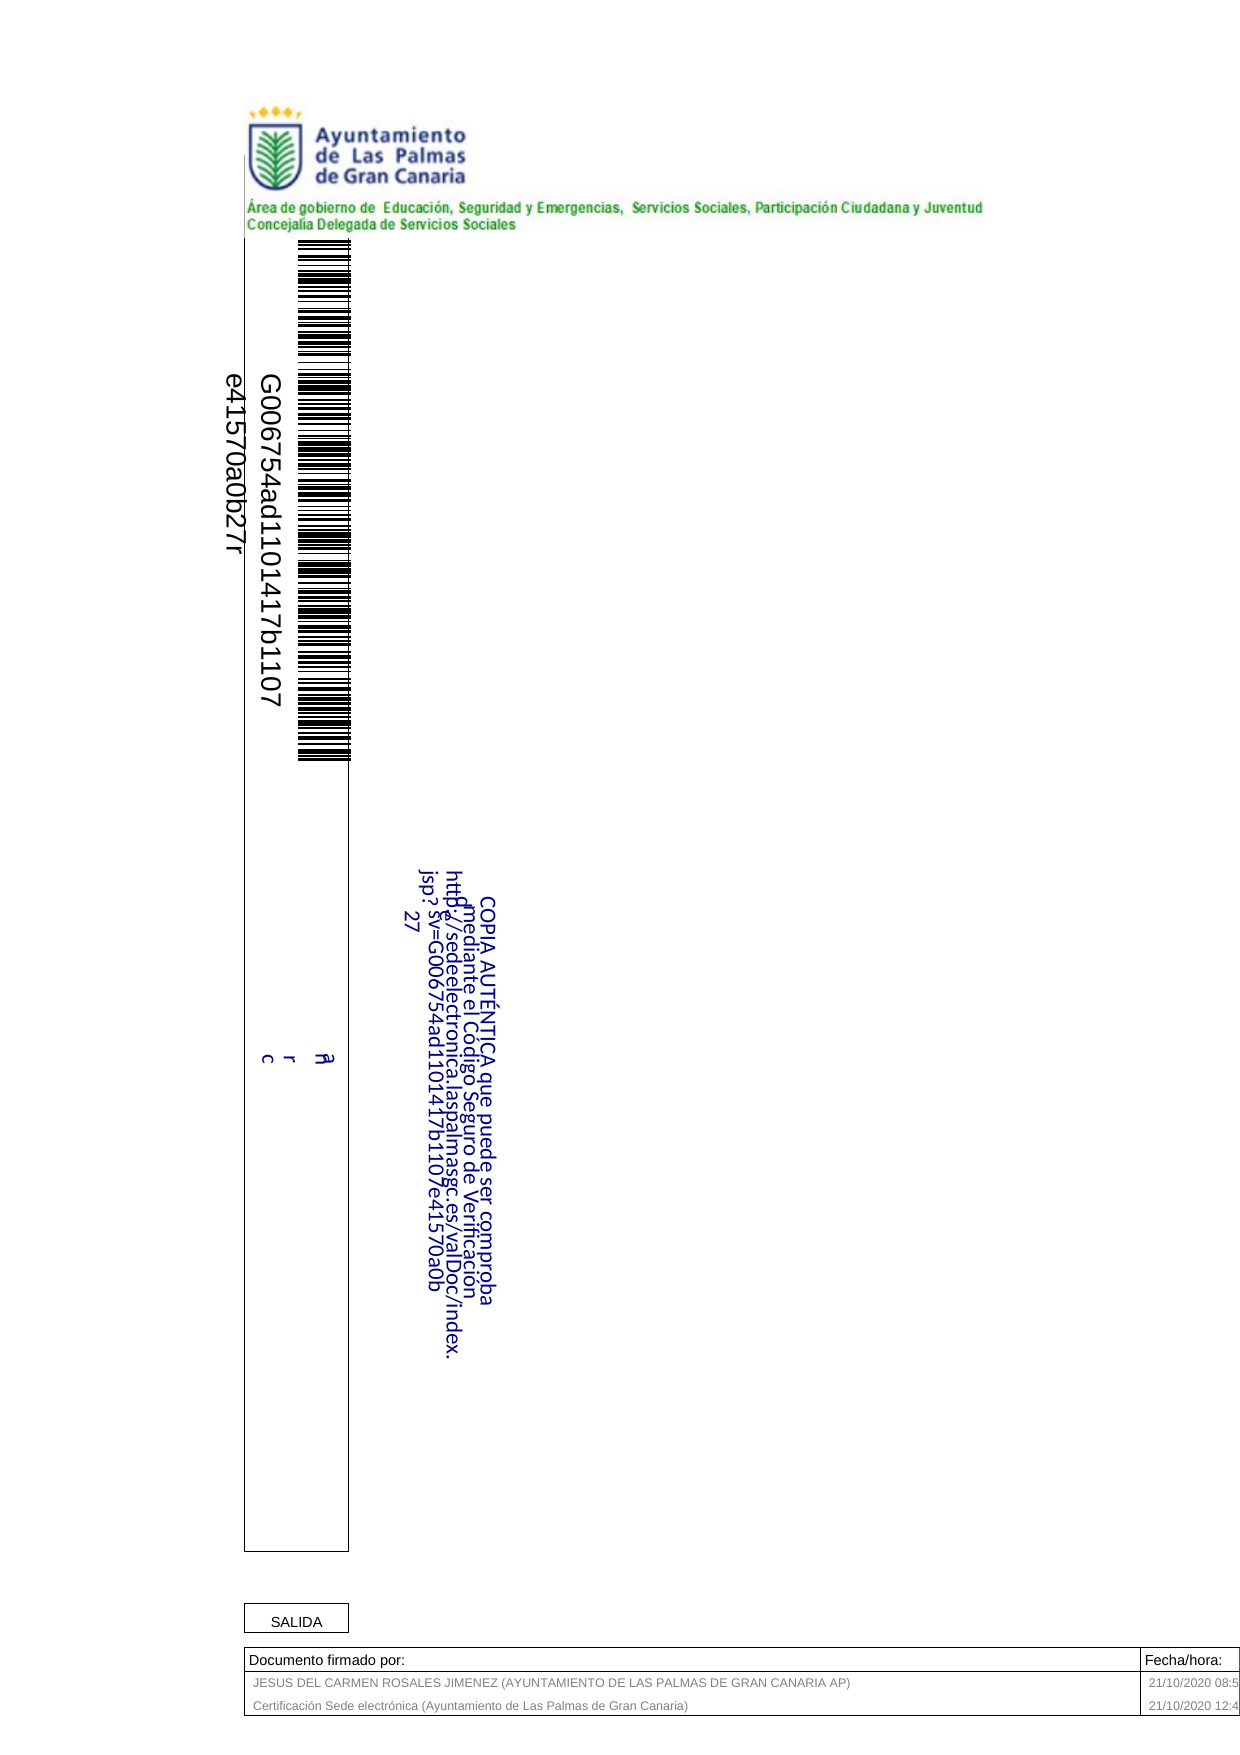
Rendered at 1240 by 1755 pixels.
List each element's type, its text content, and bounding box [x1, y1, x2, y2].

table_cell [245, 238, 348, 1551]
table_header SALIDA [245, 1604, 348, 1632]
